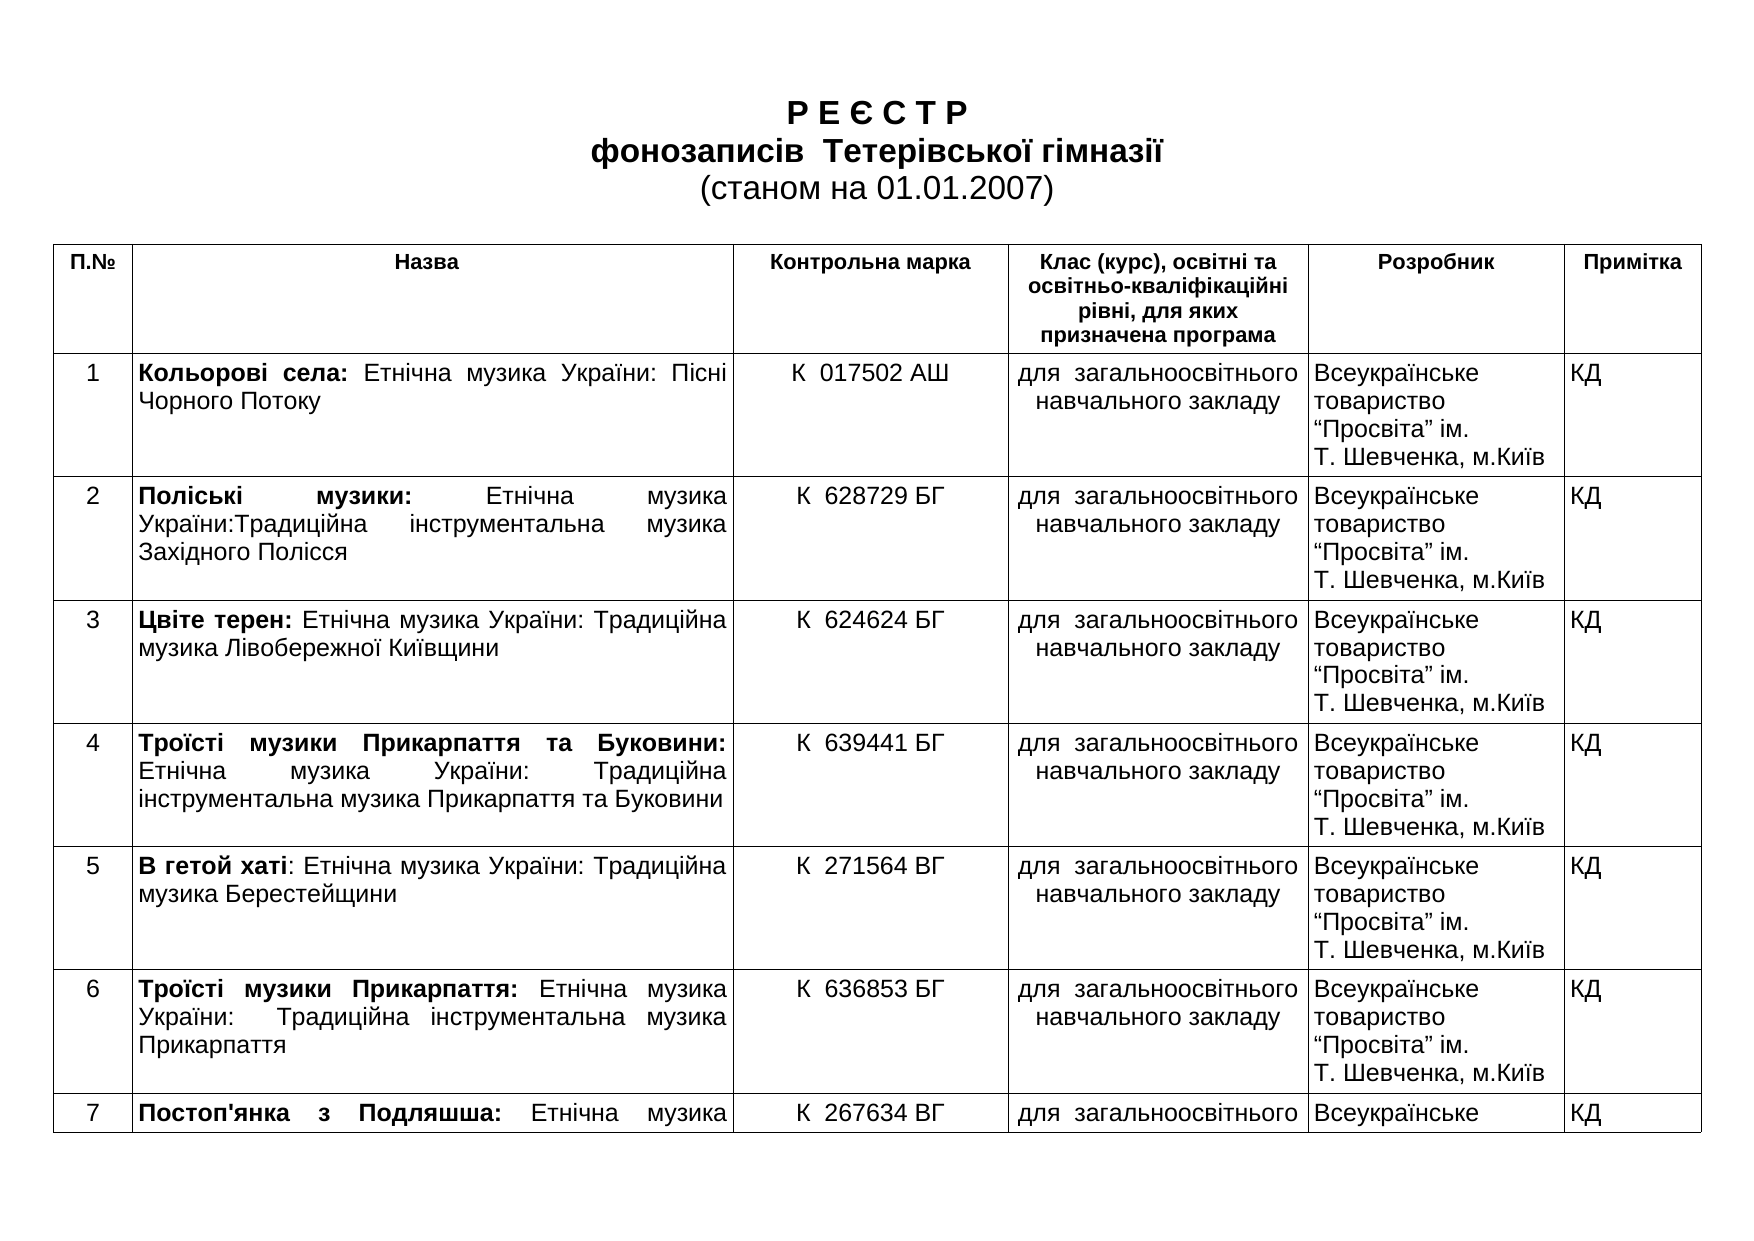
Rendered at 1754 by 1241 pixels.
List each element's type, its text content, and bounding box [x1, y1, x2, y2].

table_cell 4 [54, 724, 132, 846]
table_cell для загальноосвітнього навчального закладу [1009, 724, 1308, 846]
table_cell Всеукраїнське товариство “Просвіта” ім. Т. Шевченка, м.Київ [1309, 724, 1564, 846]
table_cell Поліські музики: Етнічна музика України:Традиційна інструментальна музика Західного Полісся [133, 477, 733, 599]
table_header П.№ [54, 245, 132, 353]
table_cell Кольорові села: Етнічна музика України: Пісні Чорного Потоку [133, 354, 733, 476]
table_cell К 639441 БГ [734, 724, 1008, 846]
table_cell КД [1565, 970, 1701, 1092]
table_cell К 267634 ВГ [734, 1094, 1008, 1132]
table_cell КД [1565, 354, 1701, 476]
table_cell для загальноосвітнього навчального закладу [1009, 354, 1308, 476]
table_cell К 636853 БГ [734, 970, 1008, 1092]
table_cell для загальноосвітнього навчального закладу [1009, 477, 1308, 599]
table_cell для загальноосвітнього навчального закладу [1009, 601, 1308, 723]
table_cell 2 [54, 477, 132, 599]
table_cell 3 [54, 601, 132, 723]
table_cell К 628729 БГ [734, 477, 1008, 599]
table_cell В гетой хаті: Етнічна музика України: Традиційна музика Берестейщини [133, 847, 733, 969]
text Р Е Є С Т Р [53, 94, 1701, 132]
table_cell КД [1565, 724, 1701, 846]
table_cell Всеукраїнське [1309, 1094, 1564, 1132]
table_cell К 017502 АШ [734, 354, 1008, 476]
table_cell Троїсті музики Прикарпаття та Буковини: Етнічна музика України: Традиційна інструментальна музика Прикарпаття та Буковини [133, 724, 733, 846]
table_cell К 624624 БГ [734, 601, 1008, 723]
table_cell 1 [54, 354, 132, 476]
table_cell КД [1565, 601, 1701, 723]
text фонозаписів Тетерівської гімназії [53, 132, 1701, 169]
text (станом на 01.01.2007) [53, 169, 1701, 206]
table_cell КД [1565, 1094, 1701, 1132]
table_cell для загальноосвітнього навчального закладу [1009, 847, 1308, 969]
table_header Клас (курс), освітні та освітньо-кваліфікаційні рівні, для яких призначена програма [1009, 245, 1308, 353]
table_cell Всеукраїнське товариство “Просвіта” ім. Т. Шевченка, м.Київ [1309, 354, 1564, 476]
table_header Розробник [1309, 245, 1564, 353]
table_cell Всеукраїнське товариство “Просвіта” ім. Т. Шевченка, м.Київ [1309, 847, 1564, 969]
table_cell 6 [54, 970, 132, 1092]
table_cell 5 [54, 847, 132, 969]
table_header Контрольна марка [734, 245, 1008, 353]
table_cell КД [1565, 477, 1701, 599]
table_cell Всеукраїнське товариство “Просвіта” ім. Т. Шевченка, м.Київ [1309, 601, 1564, 723]
table_header Примітка [1565, 245, 1701, 353]
table_cell Постоп'янка з Подляшша: Етнічна музика [133, 1094, 733, 1132]
table_cell Всеукраїнське товариство “Просвіта” ім. Т. Шевченка, м.Київ [1309, 477, 1564, 599]
table_cell для загальноосвітнього [1009, 1094, 1308, 1132]
table_cell 7 [54, 1094, 132, 1132]
table_cell для загальноосвітнього навчального закладу [1009, 970, 1308, 1092]
table_cell Всеукраїнське товариство “Просвіта” ім. Т. Шевченка, м.Київ [1309, 970, 1564, 1092]
table_cell К 271564 ВГ [734, 847, 1008, 969]
table_cell КД [1565, 847, 1701, 969]
table_cell Троїсті музики Прикарпаття: Етнічна музика України: Традиційна інструментальна музика Прикарпаття [133, 970, 733, 1092]
table_cell Цвіте терен: Етнічна музика України: Традиційна музика Лівобережної Київщини [133, 601, 733, 723]
table_header Назва [133, 245, 733, 353]
